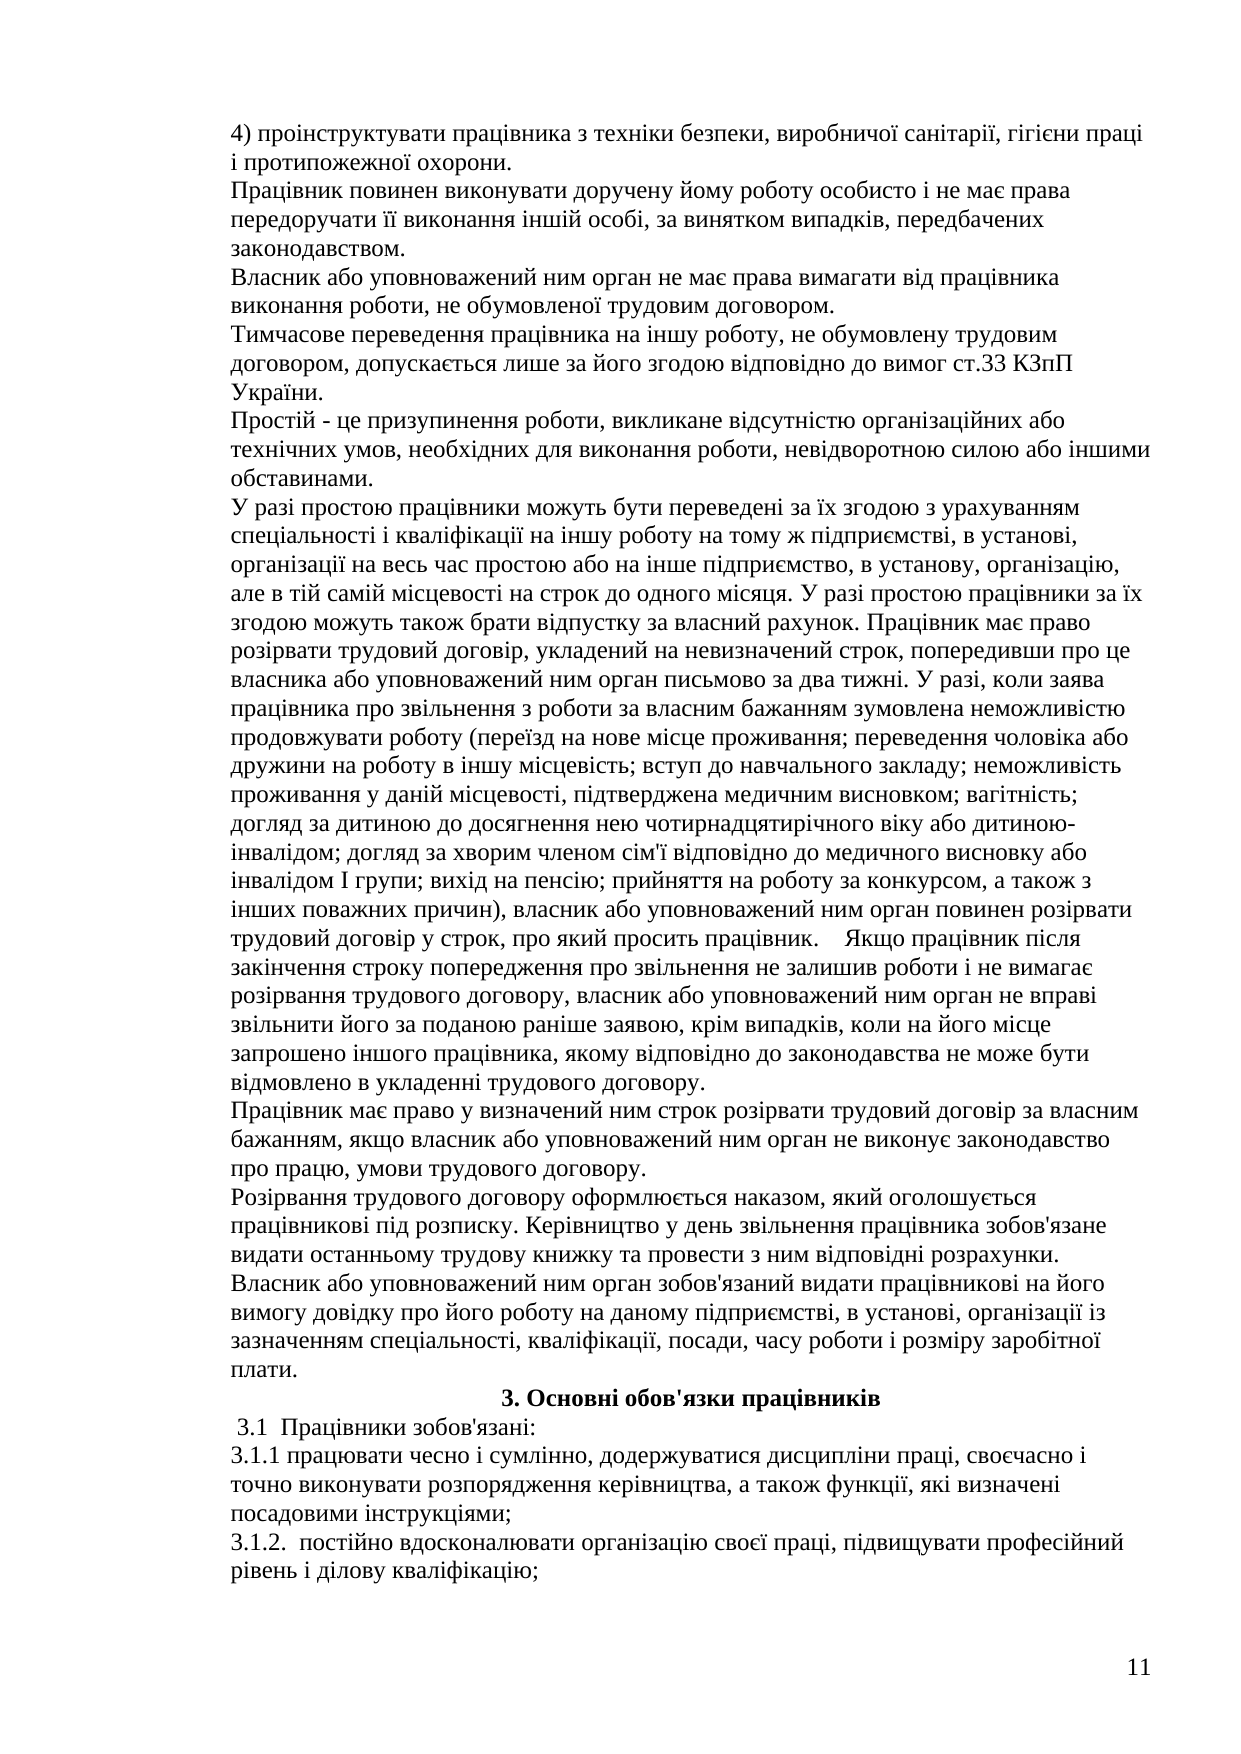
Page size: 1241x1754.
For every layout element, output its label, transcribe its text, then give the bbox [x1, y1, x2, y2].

text 3.1 Працівники зобов'язані: [230, 1412, 1152, 1441]
text Працівник має право у визначений ним строк розірвати трудовий договір за власним бажанням, якщо власник або уповноважений ним орган не виконує законодавство про працю, умови трудового договору. [230, 1096, 1152, 1182]
text Розірвання трудового договору оформлюється наказом, який оголошується працівникові під розписку. Керівництво у день звільнення працівника зобов'язане видати останньому трудову книжку та провести з ним відповідні розрахунки. [230, 1182, 1152, 1268]
text Тимчасове переведення працівника на іншу роботу, не обумовлену трудовим договором, допускається лише за його згодою відповідно до вимог ст.33 КЗпП України. [230, 319, 1152, 406]
text 3.1.2. постійно вдосконалювати організацію своєї праці, підвищувати професійний рівень і ділову кваліфікацію; [230, 1527, 1152, 1584]
text У разі простою працівники можуть бути переведені за їх згодою з урахуванням спеціальності і кваліфікації на іншу роботу на тому ж підприємстві, в установі, організації на весь час простою або на інше підприємство, в установу, організацію, але в тій самій місцевості на строк до одного місяця. У разі простою працівники за їх згодою можуть також брати відпустку за власний рахунок. Працівник має право розірвати трудовий договір, укладений на невизначений строк, попередивши про це власника або уповноважений ним орган письмово за два тижні. У разі, коли заява працівника про звільнення з роботи за власним бажанням зумовлена неможливістю продовжувати роботу (переїзд на нове місце проживання; переведення чоловіка або дружини на роботу в іншу місцевість; вступ до навчального закладу; неможливість проживання у даній місцевості, підтверджена медичним висновком; вагітність; догляд за дитиною до досягнення нею чотирнадцятирічного віку або дитиною-інвалідом; догляд за хворим членом сім'ї відповідно до медичного висновку або інвалідом I групи; вихід на пенсію; прийняття на роботу за конкурсом, а також з інших поважних причин), власник або уповноважений ним орган повинен розірвати трудовий договір у строк, про який просить працівник. Якщо працівник після закінчення строку попередження про звільнення не залишив роботи і не вимагає розірвання трудового договору, власник або уповноважений ним орган не вправі звільнити його за поданою раніше заявою, крім випадків, коли на його місце запрошено іншого працівника, якому відповідно до законодавства не може бути відмовлено в укладенні трудового договору. [230, 492, 1152, 1096]
text 3. Основні обов'язки працівників [230, 1383, 1152, 1412]
text 4) проінструктувати працівника з техніки безпеки, виробничої санітарії, гігієни праці і протипожежної охорони. [230, 118, 1152, 176]
text Працівник повинен виконувати доручену йому роботу особисто і не має права передоручати її виконання іншій особі, за винятком випадків, передбачених законодавством. [230, 176, 1152, 262]
text Простій - це призупинення роботи, викликане відсутністю організаційних або технічних умов, необхідних для виконання роботи, невідворотною силою або іншими обставинами. [230, 406, 1152, 492]
text Власник або уповноважений ним орган не має права вимагати від працівника виконання роботи, не обумовленої трудовим договором. [230, 262, 1152, 319]
text 3.1.1 працювати чесно і сумлінно, додержуватися дисципліни праці, своєчасно і точно виконувати розпорядження керівництва, а також функції, які визначені посадовими інструкціями; [230, 1441, 1152, 1527]
text Власник або уповноважений ним орган зобов'язаний видати працівникові на його вимогу довідку про його роботу на даному підприємстві, в установі, організації із зазначенням спеціальності, кваліфікації, посади, часу роботи і розміру заробітної плати. [230, 1268, 1152, 1383]
